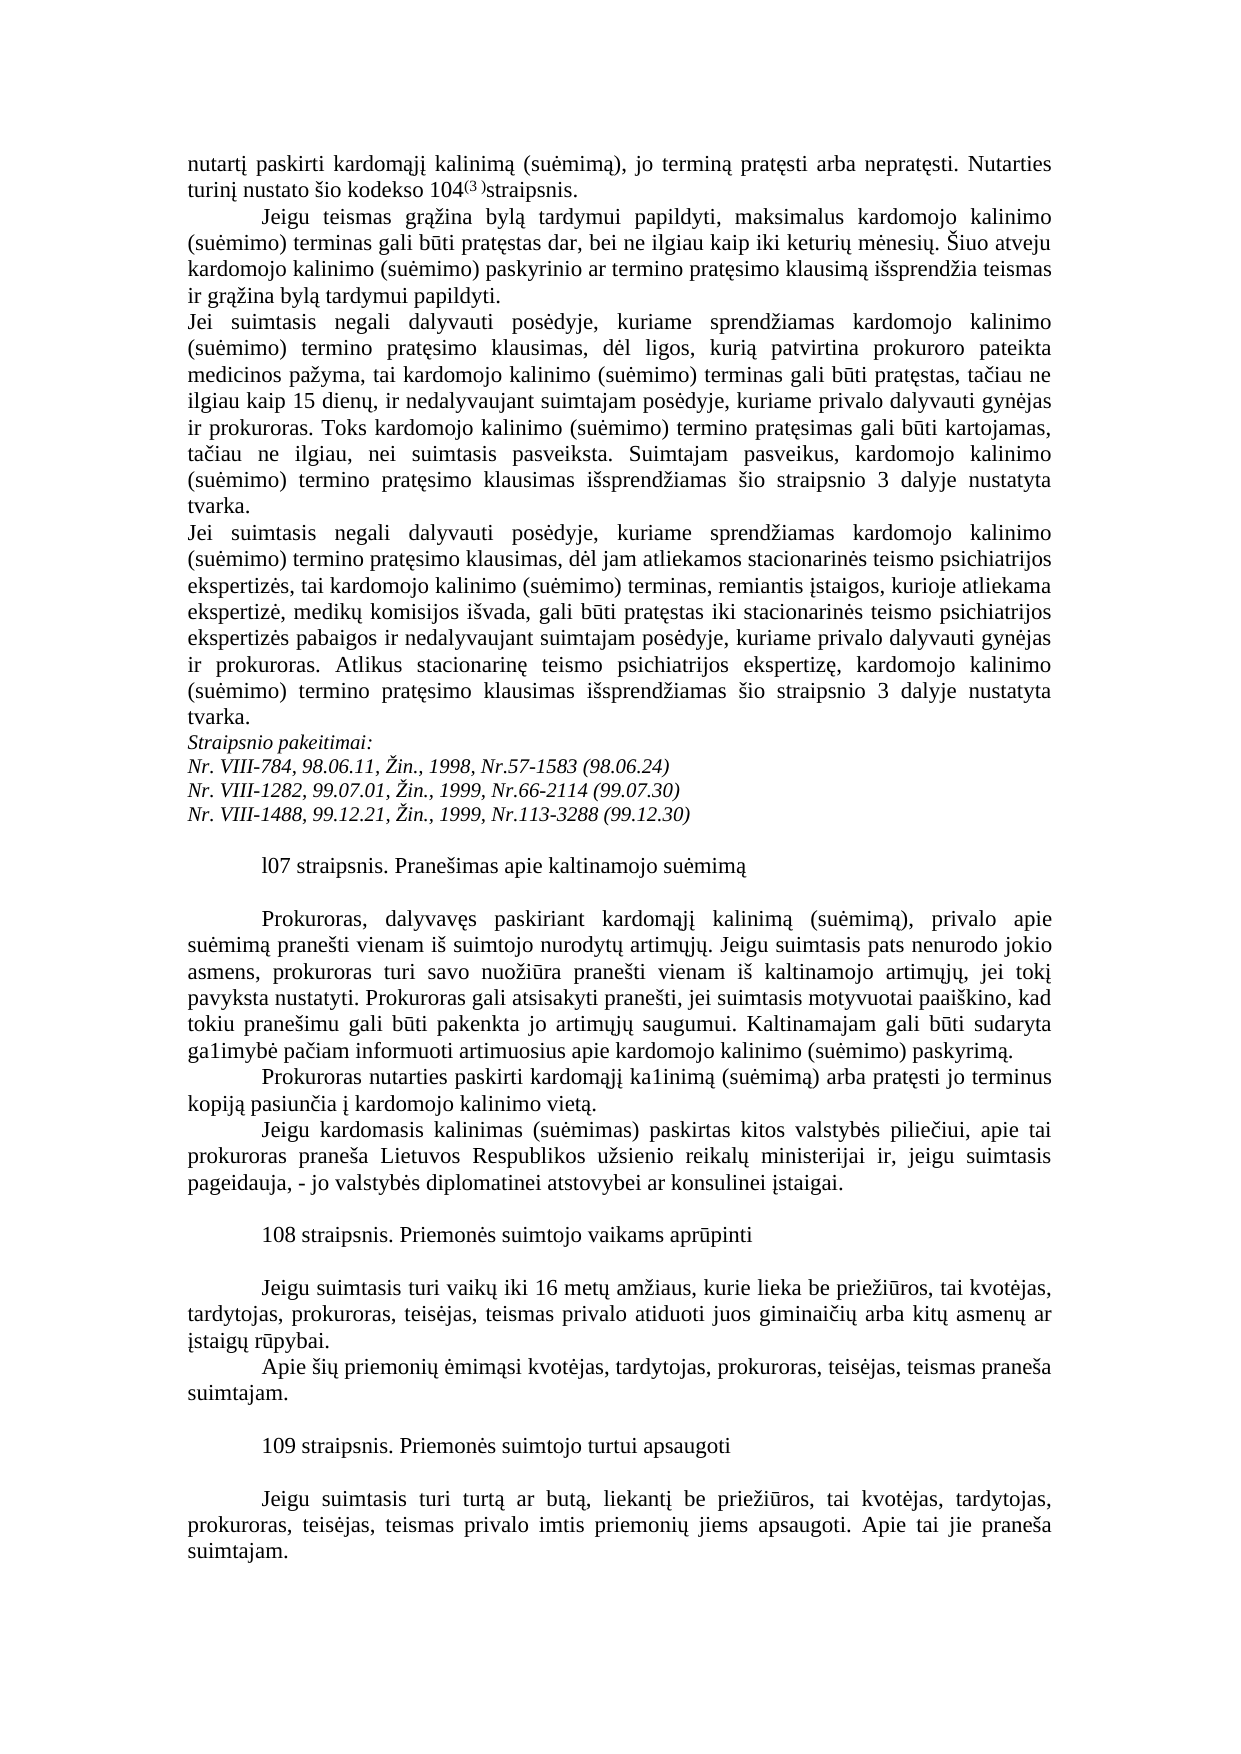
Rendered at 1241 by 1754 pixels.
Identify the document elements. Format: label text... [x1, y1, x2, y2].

text Jeigu kardomasis kalinimas (suėmimas) paskirtas kitos valstybės piliečiui, apie tai prokuroras praneša Lietuvos Respublikos užsienio reikalų ministerijai ir, jeigu suimtasis pageidauja, - jo valstybės diplomatinei atstovybei ar konsulinei įstaigai. [187, 1116, 1053, 1195]
text 109 straipsnis. Priemonės suimtojo turtui apsaugoti [187, 1432, 1053, 1458]
text nutartį paskirti kardomąjį kalinimą (suėmimą), jo terminą pratęsti arba nepratęsti. Nutarties turinį nustato šio kodekso 104(3 )straipsnis. [187, 150, 1053, 203]
text Jei suimtasis negali dalyvauti posėdyje, kuriame sprendžiamas kardomojo kalinimo (suėmimo) termino pratęsimo klausimas, dėl jam atliekamos stacionarinės teismo psichiatrijos ekspertizės, tai kardomojo kalinimo (suėmimo) terminas, remiantis įstaigos, kurioje atliekama ekspertizė, medikų komisijos išvada, gali būti pratęstas iki stacionarinės teismo psichiatrijos ekspertizės pabaigos ir nedalyvaujant suimtajam posėdyje, kuriame privalo dalyvauti gynėjas ir prokuroras. Atlikus stacionarinę teismo psichiatrijos ekspertizę, kardomojo kalinimo (suėmimo) termino pratęsimo klausimas išsprendžiamas šio straipsnio 3 dalyje nustatyta tvarka. [187, 519, 1053, 730]
text 108 straipsnis. Priemonės suimtojo vaikams aprūpinti [187, 1221, 1053, 1248]
text Nr. VIII-1488, 99.12.21, Žin., 1999, Nr.113-3288 (99.12.30) [187, 802, 1053, 826]
text Prokuroras nutarties paskirti kardomąjį ka1inimą (suėmimą) arba pratęsti jo terminus kopiją pasiunčia į kardomojo kalinimo vietą. [187, 1063, 1053, 1116]
text Nr. VIII-784, 98.06.11, Žin., 1998, Nr.57-1583 (98.06.24) [187, 754, 1053, 778]
text Nr. VIII-1282, 99.07.01, Žin., 1999, Nr.66-2114 (99.07.30) [187, 778, 1053, 802]
text Straipsnio pakeitimai: [187, 730, 1053, 754]
text Prokuroras, dalyvavęs paskiriant kardomąjį kalinimą (suėmimą), privalo apie suėmimą pranešti vienam iš suimtojo nurodytų artimųjų. Jeigu suimtasis pats nenurodo jokio asmens, prokuroras turi savo nuožiūra pranešti vienam iš kaltinamojo artimųjų, jei tokį pavyksta nustatyti. Prokuroras gali atsisakyti pranešti, jei suimtasis motyvuotai paaiškino, kad tokiu pranešimu gali būti pakenkta jo artimųjų saugumui. Kaltinamajam gali būti sudaryta ga1imybė pačiam informuoti artimuosius apie kardomojo kalinimo (suėmimo) paskyrimą. [187, 905, 1053, 1063]
text Jeigu suimtasis turi vaikų iki 16 metų amžiaus, kurie lieka be priežiūros, tai kvotėjas, tardytojas, prokuroras, teisėjas, teismas privalo atiduoti juos giminaičių arba kitų asmenų ar įstaigų rūpybai. [187, 1274, 1053, 1353]
text l07 straipsnis. Pranešimas apie kaltinamojo suėmimą [187, 852, 1053, 879]
text Jeigu teismas grąžina bylą tardymui papildyti, maksimalus kardomojo kalinimo (suėmimo) terminas gali būti pratęstas dar, bei ne ilgiau kaip iki keturių mėnesių. Šiuo atveju kardomojo kalinimo (suėmimo) paskyrinio ar termino pratęsimo klausimą išsprendžia teismas ir grąžina bylą tardymui papildyti. [187, 203, 1053, 308]
text Jei suimtasis negali dalyvauti posėdyje, kuriame sprendžiamas kardomojo kalinimo (suėmimo) termino pratęsimo klausimas, dėl ligos, kurią patvirtina prokuroro pateikta medicinos pažyma, tai kardomojo kalinimo (suėmimo) terminas gali būti pratęstas, tačiau ne ilgiau kaip 15 dienų, ir nedalyvaujant suimtajam posėdyje, kuriame privalo dalyvauti gynėjas ir prokuroras. Toks kardomojo kalinimo (suėmimo) termino pratęsimas gali būti kartojamas, tačiau ne ilgiau, nei suimtasis pasveiksta. Suimtajam pasveikus, kardomojo kalinimo (suėmimo) termino pratęsimo klausimas išsprendžiamas šio straipsnio 3 dalyje nustatyta tvarka. [187, 308, 1053, 519]
text Apie šių priemonių ėmimąsi kvotėjas, tardytojas, prokuroras, teisėjas, teismas praneša suimtajam. [187, 1353, 1053, 1406]
text Jeigu suimtasis turi turtą ar butą, liekantį be priežiūros, tai kvotėjas, tardytojas, prokuroras, teisėjas, teismas privalo imtis priemonių jiems apsaugoti. Apie tai jie praneša suimtajam. [187, 1485, 1053, 1564]
